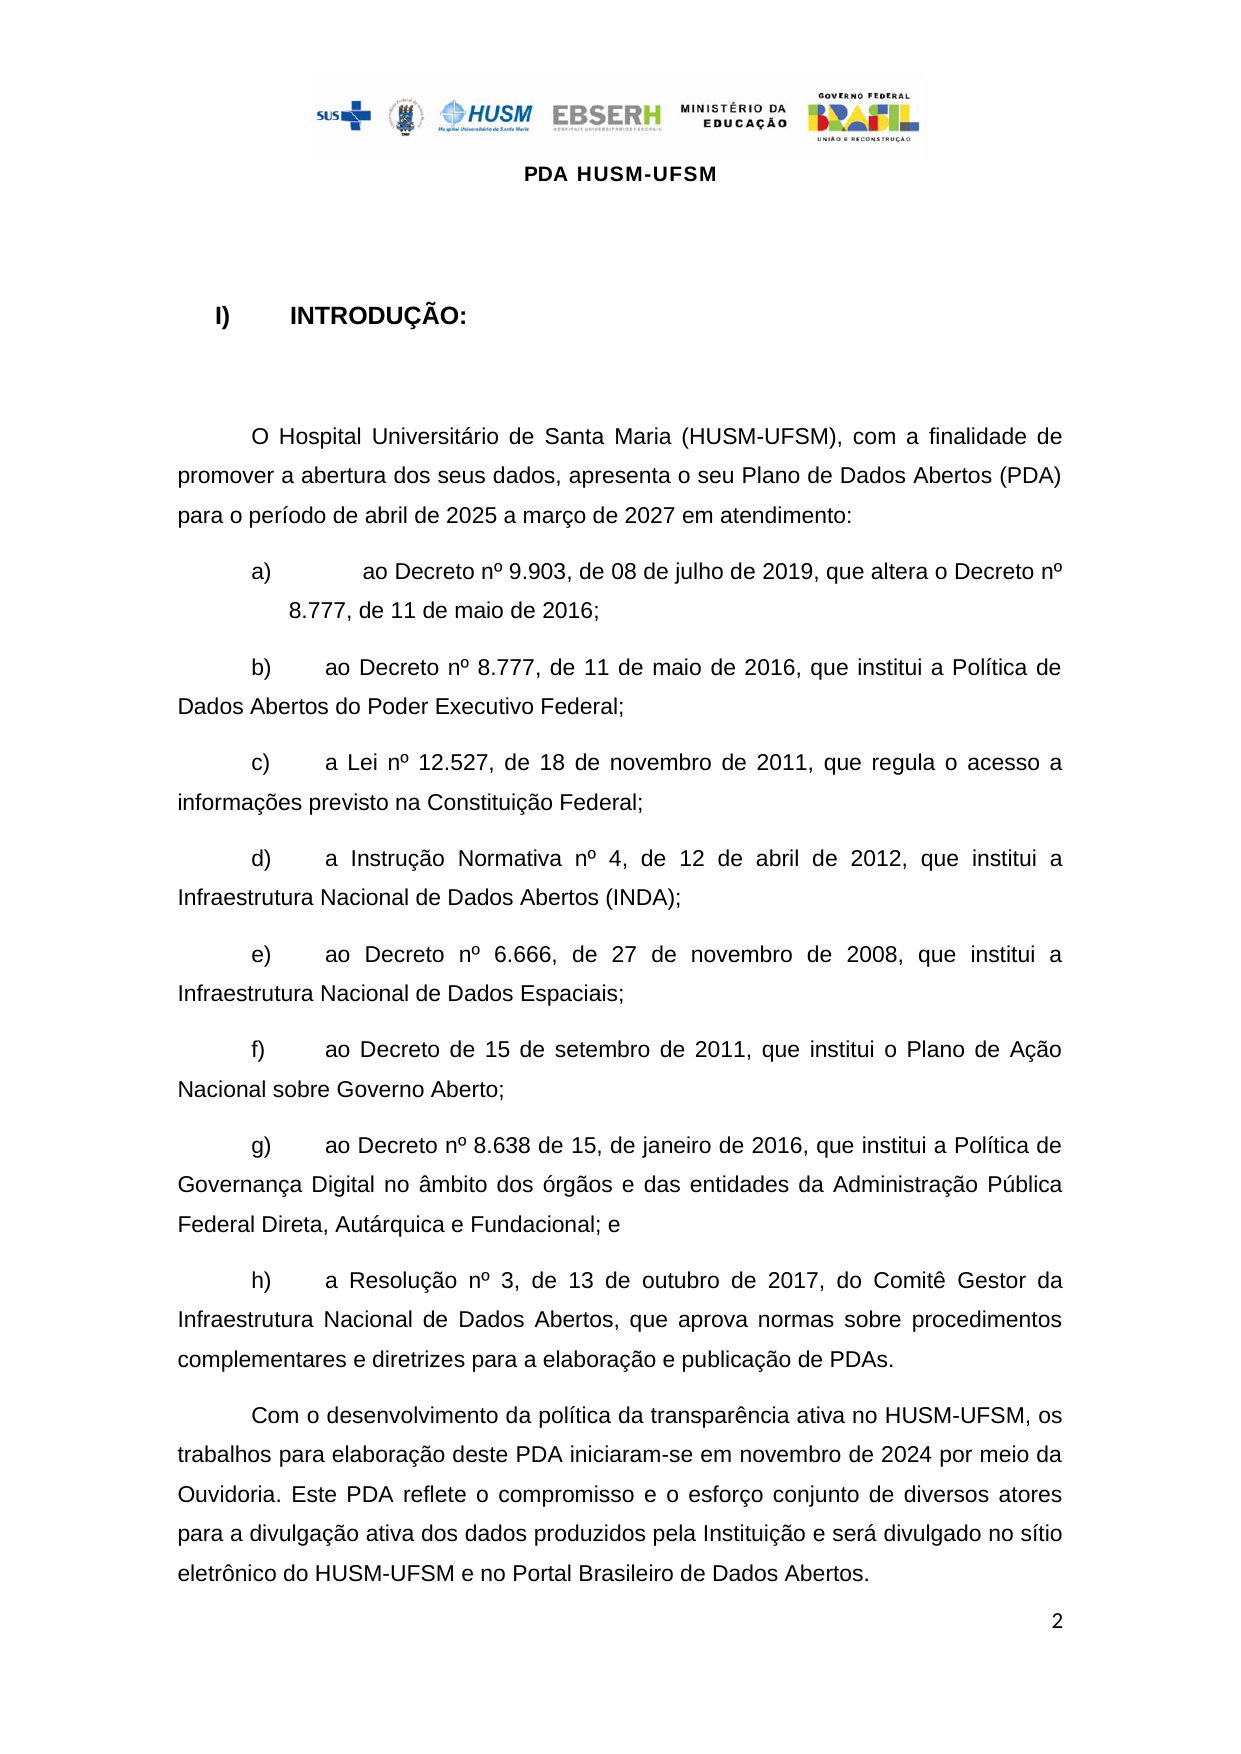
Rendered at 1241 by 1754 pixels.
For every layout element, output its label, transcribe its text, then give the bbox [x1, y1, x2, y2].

list ao Decreto nº 9.903, de 08 de julho de 2019, que altera o Decreto nº 8.777, de 11 de maio de 2016; [251, 558, 1063, 624]
list e) ao Decreto nº 6.666, de 27 de novembro de 2008, que institui a Infraestrutura Nacional de Dados Espaciais; [177, 941, 1063, 1006]
list h) a Resolução nº 3, de 13 de outubro de 2017, do Comitê Gestor da Infraestrutura Nacional de Dados Abertos, que aprova normas sobre procedimentos complementares e diretrizes para a elaboração e publicação de PDAs. [177, 1267, 1063, 1372]
list d) a Instrução Normativa nº 4, de 12 de abril de 2012, que institui a Infraestrutura Nacional de Dados Abertos (INDA); [177, 845, 1063, 911]
list b) ao Decreto nº 8.777, de 11 de maio de 2016, que institui a Política de Dados Abertos do Poder Executivo Federal; [177, 654, 1063, 719]
list g) ao Decreto nº 8.638 de 15, de janeiro de 2016, que institui a Política de Governança Digital no âmbito dos órgãos e das entidades da Administração Pública Federal Direta, Autárquica e Fundacional; e [177, 1132, 1063, 1237]
list Com o desenvolvimento da política da transparência ativa no HUSM-UFSM, os trabalhos para elaboração deste PDA iniciaram-se em novembro de 2024 por meio da Ouvidoria. Este PDA reflete o compromisso e o esforço conjunto de diversos atores para a divulgação ativa dos dados produzidos pela Instituição e será divulgado no sítio eletrônico do HUSM-UFSM e no Portal Brasileiro de Dados Abertos. [177, 1402, 1063, 1586]
list INTRODUÇÃO: [215, 301, 1063, 330]
list f) ao Decreto de 15 de setembro de 2011, que institui o Plano de Ação Nacional sobre Governo Aberto; [177, 1036, 1063, 1102]
list c) a Lei nº 12.527, de 18 de novembro de 2011, que regula o acesso a informações previsto na Constituição Federal; [177, 749, 1063, 815]
list O Hospital Universitário de Santa Maria (HUSM-UFSM), com a finalidade de promover a abertura dos seus dados, apresenta o seu Plano de Dados Abertos (PDA) para o período de abril de 2025 a março de 2027 em atendimento: [177, 423, 1063, 528]
